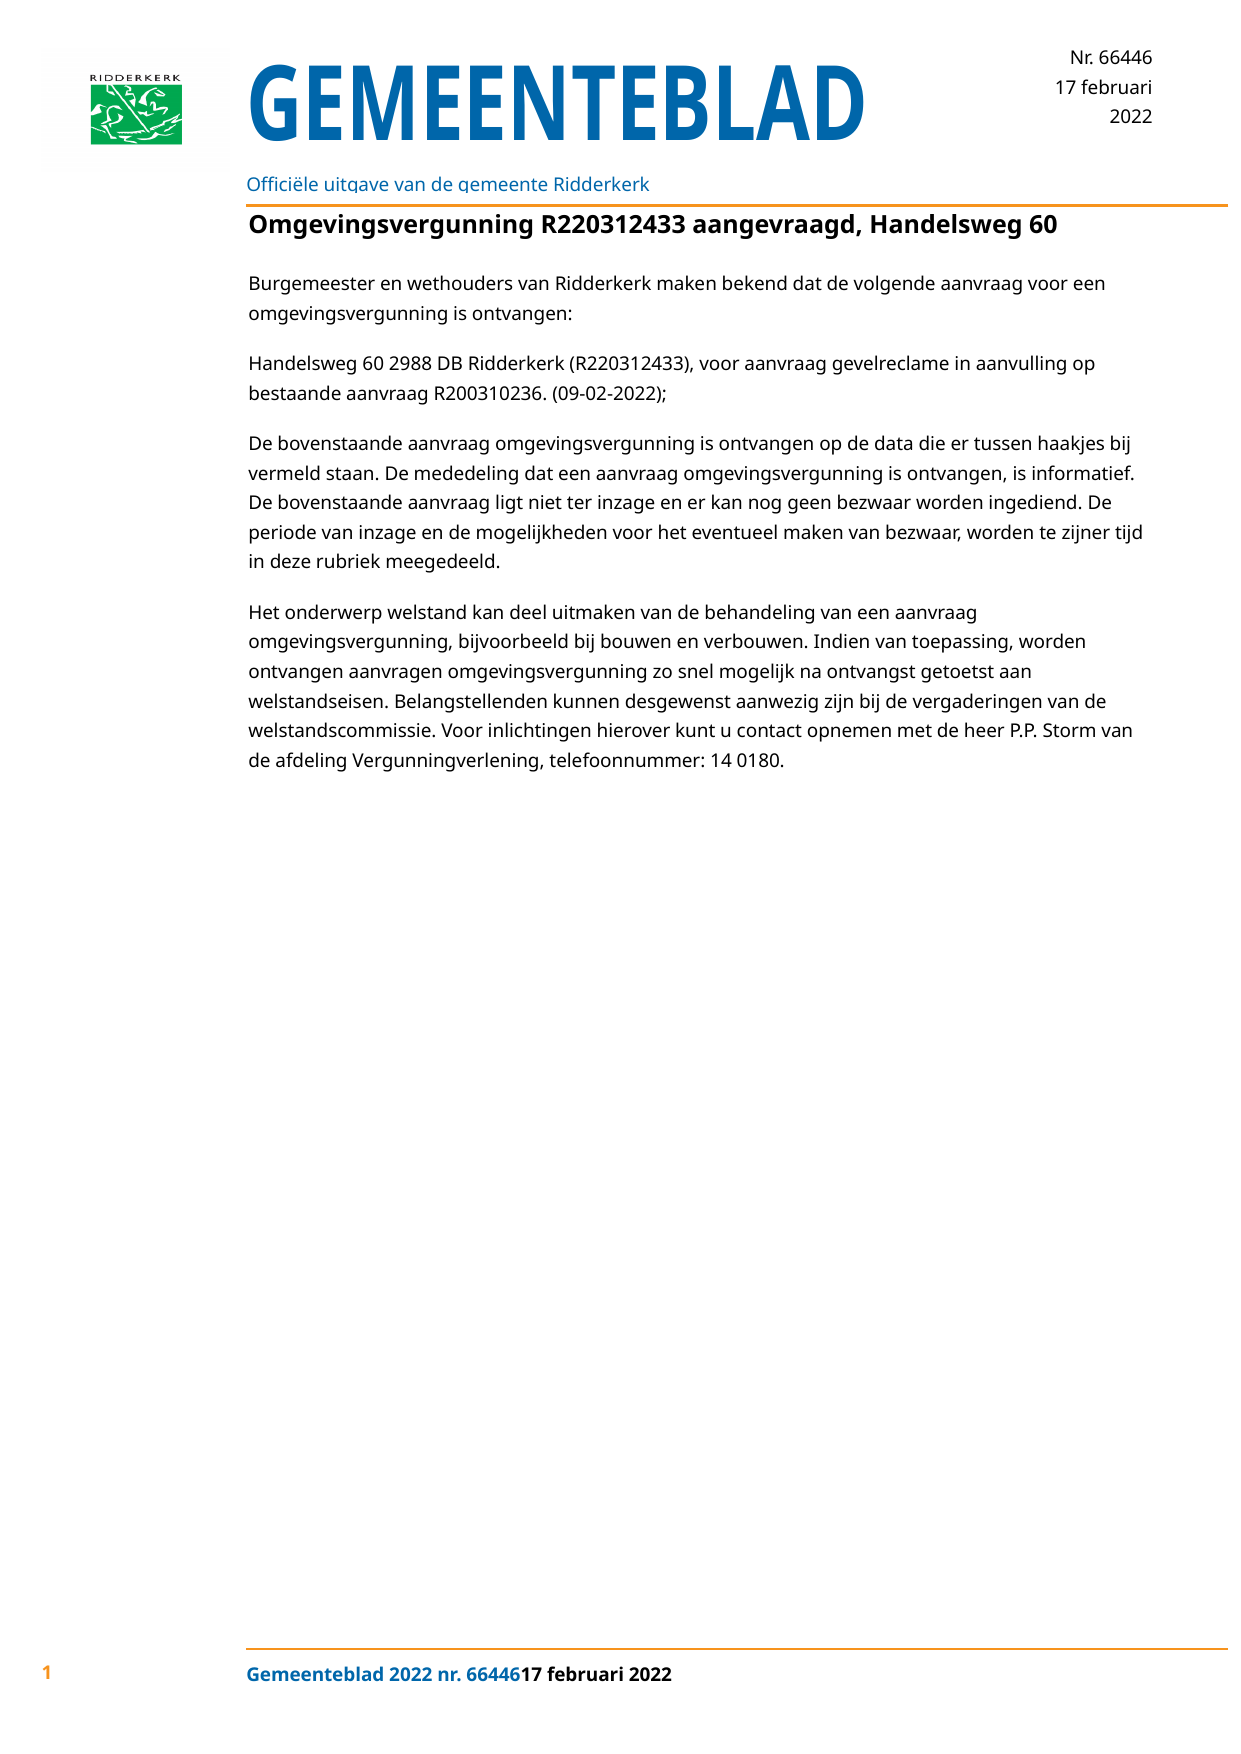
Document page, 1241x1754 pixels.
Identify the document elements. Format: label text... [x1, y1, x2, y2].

text Handelsweg 60 2988 DB Ridderkerk (R220312433), voor aanvraag gevelreclame in aanvulling op bestaande aanvraag R200310236. (09-02-2022); [248, 350, 1152, 406]
picture [41, 47, 231, 172]
text Omgevingsvergunning R220312433 aangevraagd, Handelsweg 60 [248, 207, 1152, 241]
text Het onderwerp welstand kan deel uitmaken van de behandeling van een aanvraag omgevingsvergunning, bijvoorbeeld bij bouwen en verbouwen. Indien van toepassing, worden ontvangen aanvragen omgevingsvergunning zo snel mogelijk na ontvangst getoetst aan welstandseisen. Belangstellenden kunnen desgewenst aanwezig zijn bij de vergaderingen van de welstandscommissie. Voor inlichtingen hierover kunt u contact opnemen met de heer P.P. Storm van de afdeling Vergunningverlening, telefoonnummer: 14 0180. [248, 599, 1152, 773]
text De bovenstaande aanvraag omgevingsvergunning is ontvangen op de data die er tussen haakjes bij vermeld staan. De mededeling dat een aanvraag omgevingsvergunning is ontvangen, is informatief. De bovenstaande aanvraag ligt niet ter inzage en er kan nog geen bezwaar worden ingediend. De periode van inzage en de mogelijkheden voor het eventueel maken van bezwaar, worden te zijner tijd in deze rubriek meegedeeld. [248, 430, 1152, 574]
text Burgemeester en wethouders van Ridderkerk maken bekend dat de volgende aanvraag voor een omgevingsvergunning is ontvangen: [248, 270, 1152, 326]
